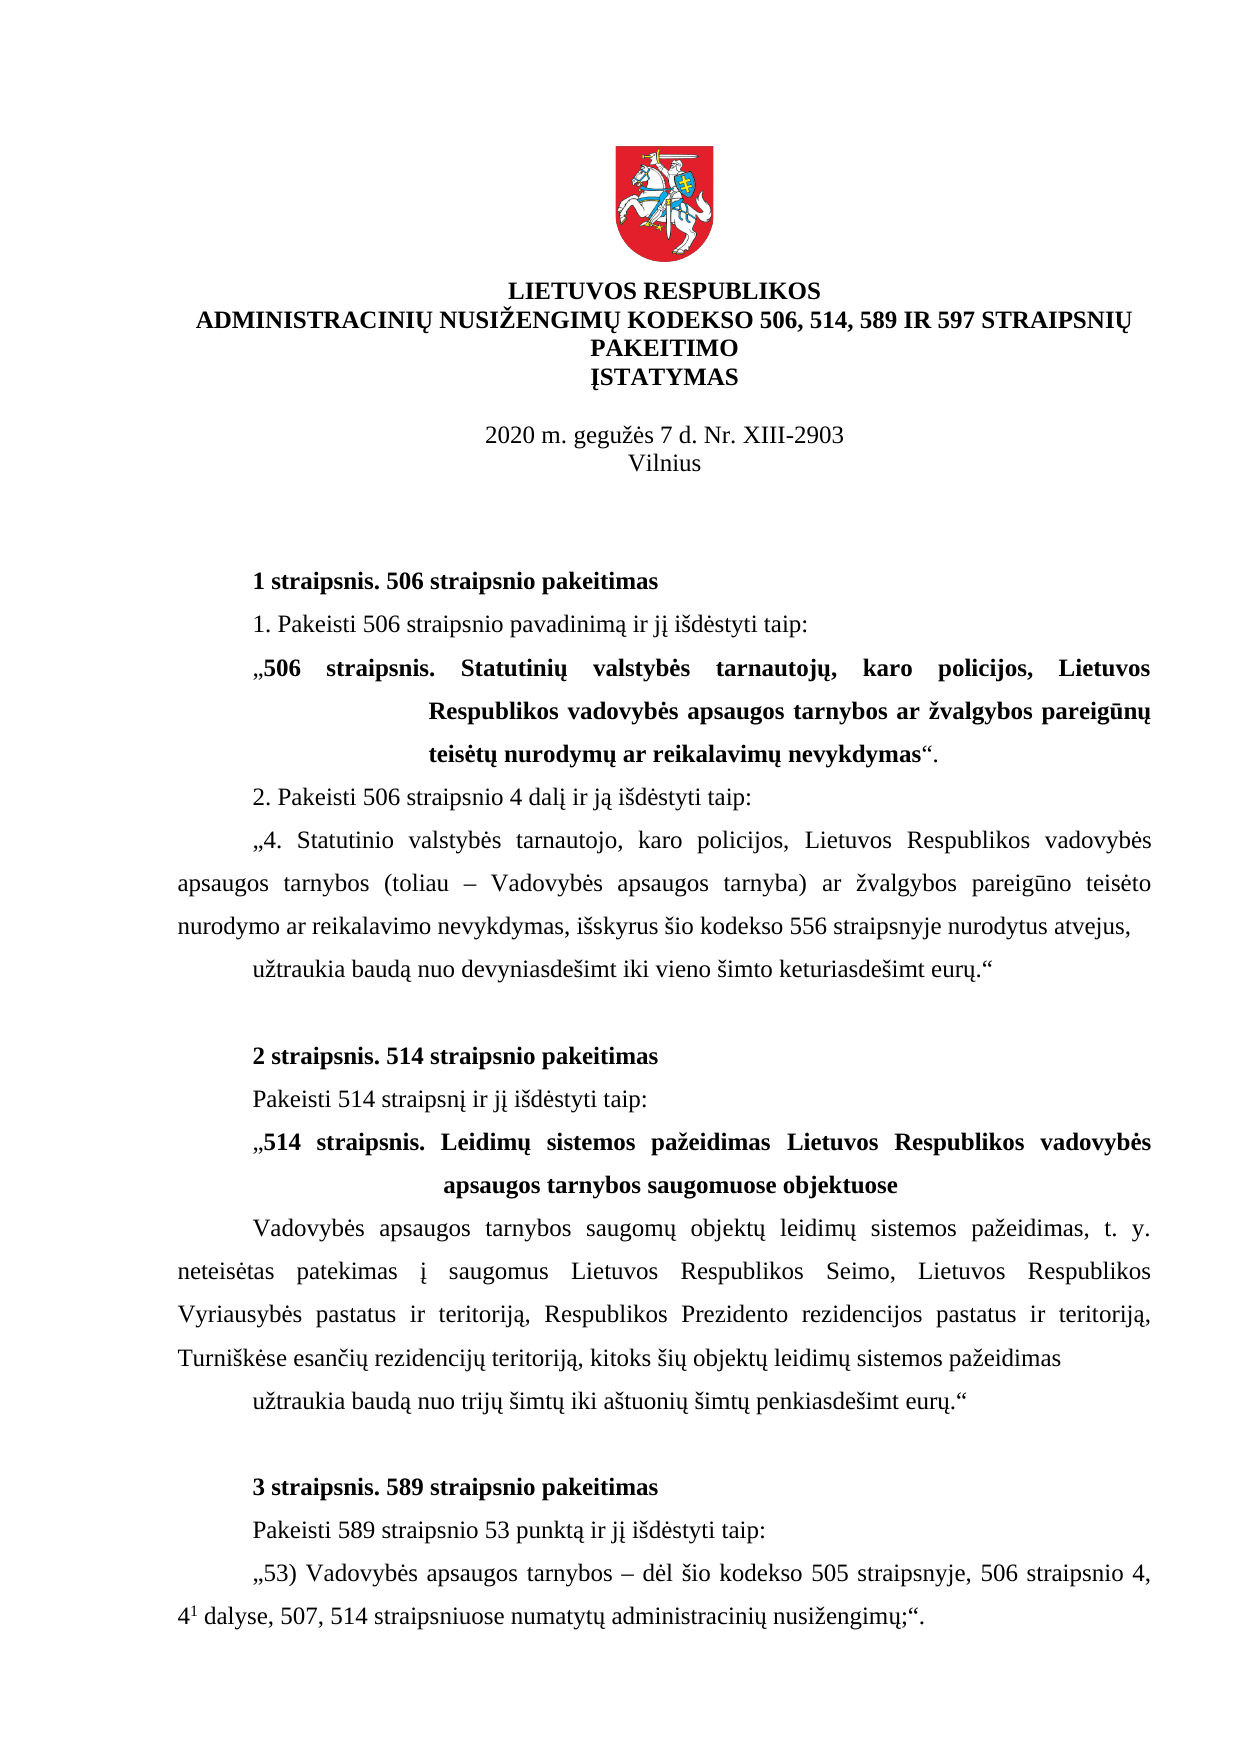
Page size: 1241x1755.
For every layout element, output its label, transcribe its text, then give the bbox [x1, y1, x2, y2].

text Pakeisti 514 straipsnį ir jį išdėstyti taip: [177, 1084, 1152, 1113]
text 1 straipsnis. 506 straipsnio pakeitimas [177, 566, 1152, 595]
text 2020 m. gegužės 7 d. Nr. XIII-2903 [177, 420, 1152, 448]
text ĮSTATYMAS [177, 362, 1152, 391]
text 3 straipsnis. 589 straipsnio pakeitimas [177, 1472, 1152, 1501]
text užtraukia baudą nuo trijų šimtų iki aštuonių šimtų penkiasdešimt eurų.“ [177, 1386, 1152, 1414]
text 2. Pakeisti 506 straipsnio 4 dalį ir ją išdėstyti taip: [177, 782, 1152, 811]
text „53) Vadovybės apsaugos tarnybos – dėl šio kodekso 505 straipsnyje, 506 straipsnio 4, 41 dalyse, 507, 514 straipsniuose numatytų administracinių nusižengimų;“. [177, 1558, 1152, 1630]
text LIETUVOS RESPUBLIKOS [177, 276, 1152, 305]
text „514 straipsnis. Leidimų sistemos pažeidimas Lietuvos Respublikos vadovybės apsaugos tarnybos saugomuose objektuose [252, 1127, 1152, 1199]
text 2 straipsnis. 514 straipsnio pakeitimas [177, 1041, 1152, 1069]
text „506 straipsnis. Statutinių valstybės tarnautojų, karo policijos, Lietuvos Respublikos vadovybės apsaugos tarnybos ar žvalgybos pareigūnų teisėtų nurodymų ar reikalavimų nevykdymas“. [252, 653, 1152, 768]
text 1. Pakeisti 506 straipsnio pavadinimą ir jį išdėstyti taip: [177, 609, 1152, 638]
text Vadovybės apsaugos tarnybos saugomų objektų leidimų sistemos pažeidimas, t. y. neteisėtas patekimas į saugomus Lietuvos Respublikos Seimo, Lietuvos Respublikos Vyriausybės pastatus ir teritoriją, Respublikos Prezidento rezidencijos pastatus ir teritoriją, Turniškėse esančių rezidencijų teritoriją, kitoks šių objektų leidimų sistemos pažeidimas [177, 1213, 1152, 1371]
text „4. Statutinio valstybės tarnautojo, karo policijos, Lietuvos Respublikos vadovybės apsaugos tarnybos (toliau – Vadovybės apsaugos tarnyba) ar žvalgybos pareigūno teisėto nurodymo ar reikalavimo nevykdymas, išskyrus šio kodekso 556 straipsnyje nurodytus atvejus, [177, 825, 1152, 940]
text Pakeisti 589 straipsnio 53 punktą ir jį išdėstyti taip: [177, 1515, 1152, 1544]
text Vilnius [177, 448, 1152, 477]
text užtraukia baudą nuo devyniasdešimt iki vieno šimto keturiasdešimt eurų.“ [177, 954, 1152, 983]
text ADMINISTRACINIŲ NUSIŽENGIMŲ KODEKSO 506, 514, 589 IR 597 STRAIPSNIŲ PAKEITIMO [177, 305, 1152, 362]
